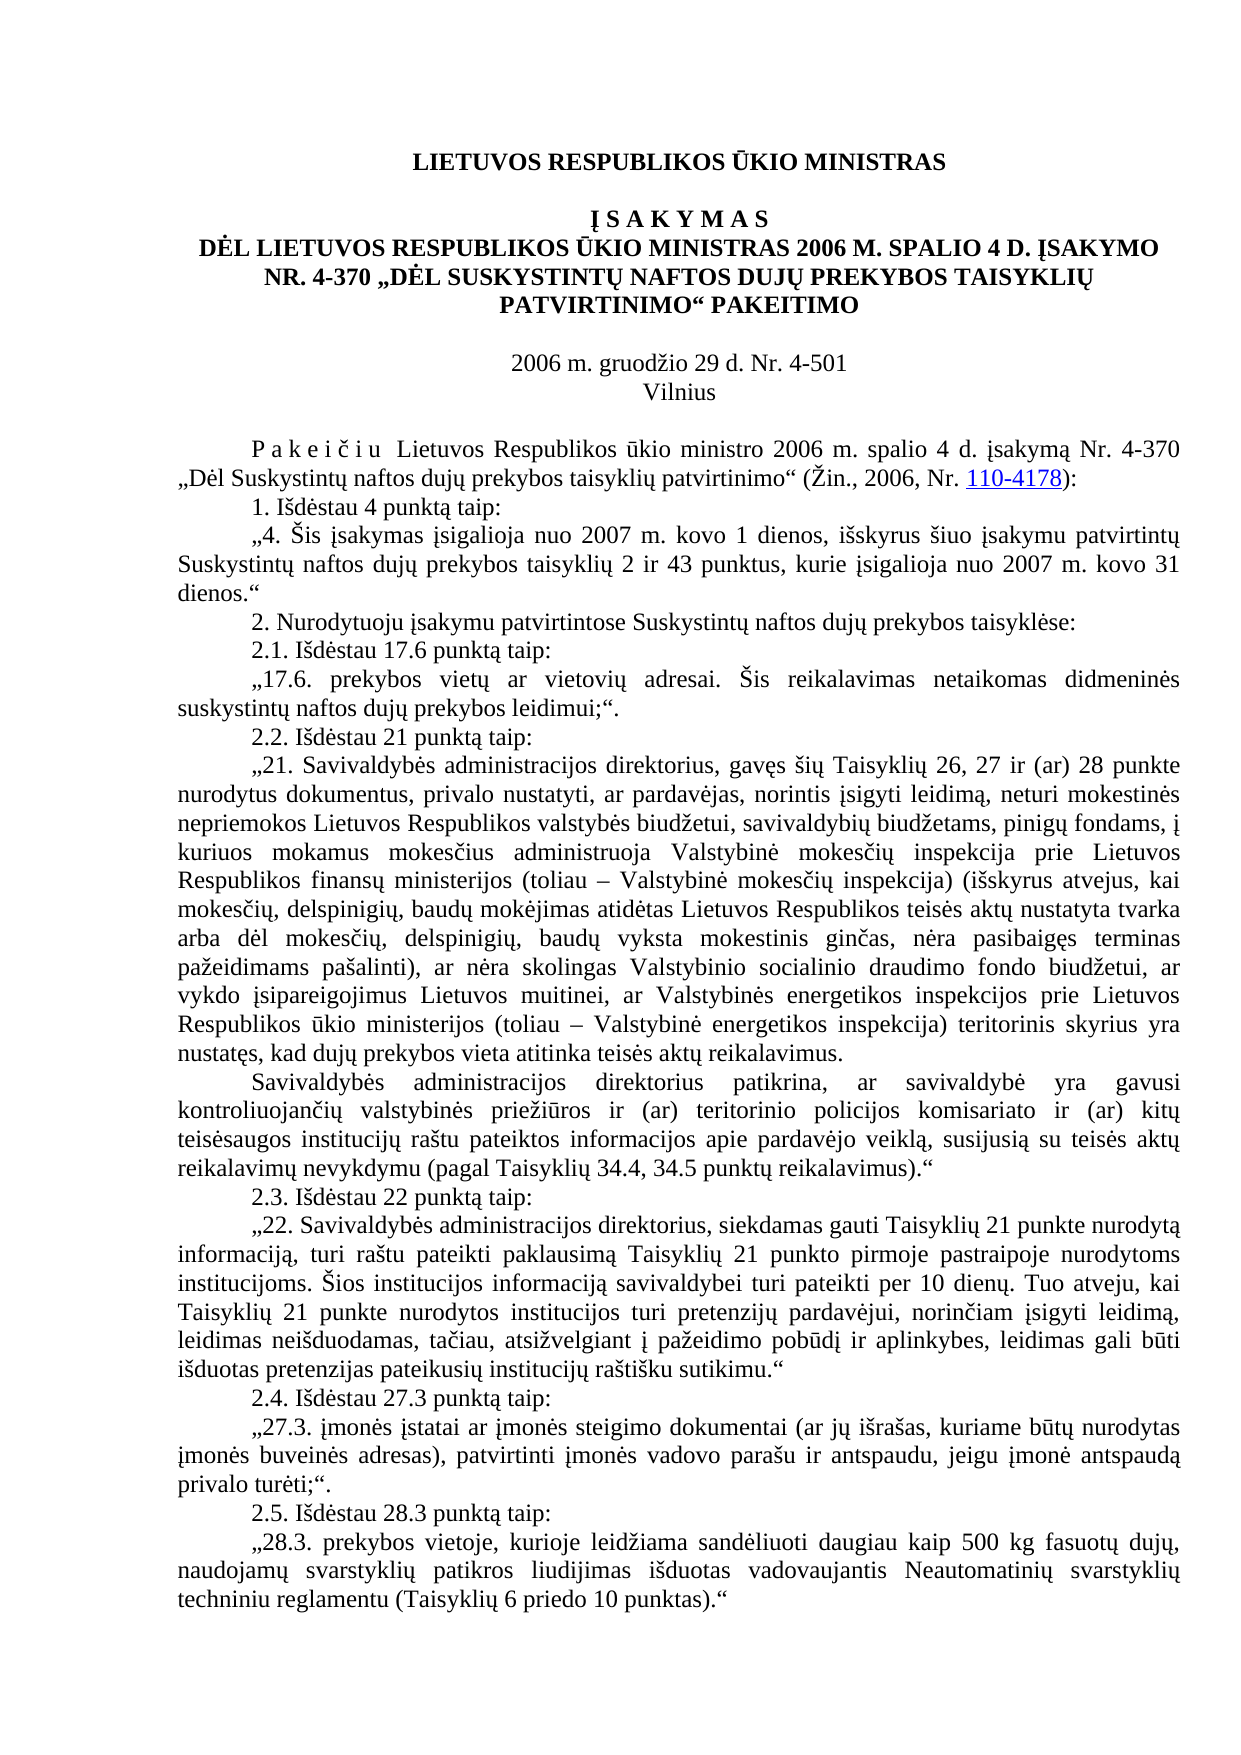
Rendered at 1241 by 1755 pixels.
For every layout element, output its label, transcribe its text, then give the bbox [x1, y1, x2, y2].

text 2.3. Išdėstau 22 punktą taip: [177, 1182, 1181, 1211]
text „4. Šis įsakymas įsigalioja nuo 2007 m. kovo 1 dienos, išskyrus šiuo įsakymu patvirtintų Suskystintų naftos dujų prekybos taisyklių 2 ir 43 punktus, kurie įsigalioja nuo 2007 m. kovo 31 dienos.“ [177, 521, 1181, 607]
text LIETUVOS RESPUBLIKOS ŪKIO MINISTRAS [177, 147, 1181, 176]
text 2.5. Išdėstau 28.3 punktą taip: [177, 1498, 1181, 1527]
text DĖL LIETUVOS RESPUBLIKOS ŪKIO MINISTRAS 2006 M. SPALIO 4 D. ĮSAKYMO NR. 4-370 „DĖL SUSKYSTINTŲ NAFTOS DUJŲ PREKYBOS TAISYKLIŲ PATVIRTINIMO“ PAKEITIMO [177, 233, 1181, 319]
text 2. Nurodytuoju įsakymu patvirtintose Suskystintų naftos dujų prekybos taisyklėse: [177, 607, 1181, 636]
text „27.3. įmonės įstatai ar įmonės steigimo dokumentai (ar jų išrašas, kuriame būtų nurodytas įmonės buveinės adresas), patvirtinti įmonės vadovo parašu ir antspaudu, jeigu įmonė antspaudą privalo turėti;“. [177, 1412, 1181, 1498]
text „28.3. prekybos vietoje, kurioje leidžiama sandėliuoti daugiau kaip 500 kg fasuotų dujų, naudojamų svarstyklių patikros liudijimas išduotas vadovaujantis Neautomatinių svarstyklių techniniu reglamentu (Taisyklių 6 priedo 10 punktas).“ [177, 1527, 1181, 1613]
text Savivaldybės administracijos direktorius patikrina, ar savivaldybė yra gavusi kontroliuojančių valstybinės priežiūros ir (ar) teritorinio policijos komisariato ir (ar) kitų teisėsaugos institucijų raštu pateiktos informacijos apie pardavėjo veiklą, susijusią su teisės aktų reikalavimų nevykdymu (pagal Taisyklių 34.4, 34.5 punktų reikalavimus).“ [177, 1067, 1181, 1182]
text Pakeičiu Lietuvos Respublikos ūkio ministro 2006 m. spalio 4 d. įsakymą Nr. 4-370 „Dėl Suskystintų naftos dujų prekybos taisyklių patvirtinimo“ (Žin., 2006, Nr. 110-4178): [177, 434, 1181, 492]
text „22. Savivaldybės administracijos direktorius, siekdamas gauti Taisyklių 21 punkte nurodytą informaciją, turi raštu pateikti paklausimą Taisyklių 21 punkto pirmoje pastraipoje nurodytoms institucijoms. Šios institucijos informaciją savivaldybei turi pateikti per 10 dienų. Tuo atveju, kai Taisyklių 21 punkte nurodytos institucijos turi pretenzijų pardavėjui, norinčiam įsigyti leidimą, leidimas neišduodamas, tačiau, atsižvelgiant į pažeidimo pobūdį ir aplinkybes, leidimas gali būti išduotas pretenzijas pateikusių institucijų raštišku sutikimu.“ [177, 1211, 1181, 1383]
text Į S A K Y M A S [177, 204, 1181, 233]
text 2.1. Išdėstau 17.6 punktą taip: [177, 636, 1181, 664]
text „17.6. prekybos vietų ar vietovių adresai. Šis reikalavimas netaikomas didmeninės suskystintų naftos dujų prekybos leidimui;“. [177, 664, 1181, 722]
text Vilnius [177, 377, 1181, 406]
text 2006 m. gruodžio 29 d. Nr. 4-501 [177, 348, 1181, 377]
text „21. Savivaldybės administracijos direktorius, gavęs šių Taisyklių 26, 27 ir (ar) 28 punkte nurodytus dokumentus, privalo nustatyti, ar pardavėjas, norintis įsigyti leidimą, neturi mokestinės nepriemokos Lietuvos Respublikos valstybės biudžetui, savivaldybių biudžetams, pinigų fondams, į kuriuos mokamus mokesčius administruoja Valstybinė mokesčių inspekcija prie Lietuvos Respublikos finansų ministerijos (toliau – Valstybinė mokesčių inspekcija) (išskyrus atvejus, kai mokesčių, delspinigių, baudų mokėjimas atidėtas Lietuvos Respublikos teisės aktų nustatyta tvarka arba dėl mokesčių, delspinigių, baudų vyksta mokestinis ginčas, nėra pasibaigęs terminas pažeidimams pašalinti), ar nėra skolingas Valstybinio socialinio draudimo fondo biudžetui, ar vykdo įsipareigojimus Lietuvos muitinei, ar Valstybinės energetikos inspekcijos prie Lietuvos Respublikos ūkio ministerijos (toliau – Valstybinė energetikos inspekcija) teritorinis skyrius yra nustatęs, kad dujų prekybos vieta atitinka teisės aktų reikalavimus. [177, 751, 1181, 1067]
text 2.4. Išdėstau 27.3 punktą taip: [177, 1383, 1181, 1412]
text 1. Išdėstau 4 punktą taip: [177, 492, 1181, 521]
text 2.2. Išdėstau 21 punktą taip: [177, 722, 1181, 751]
